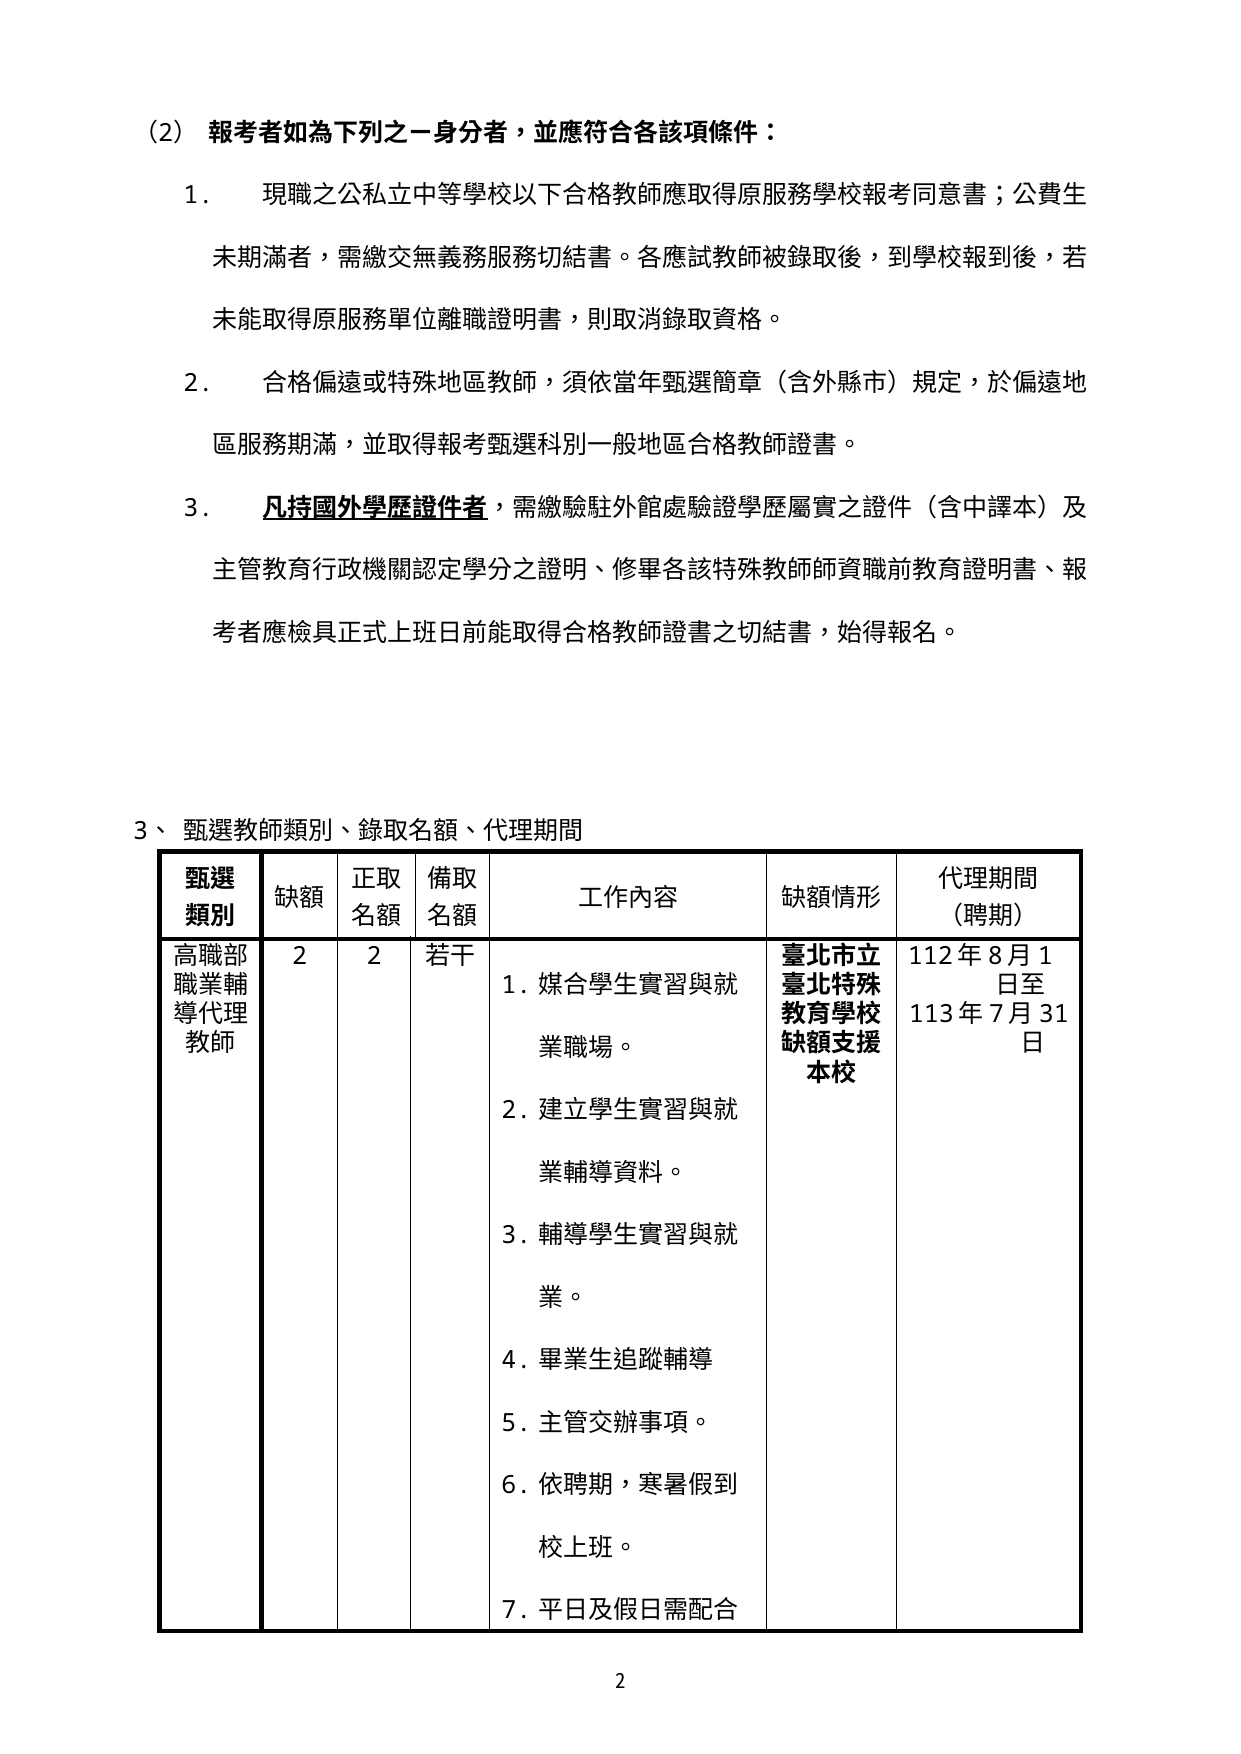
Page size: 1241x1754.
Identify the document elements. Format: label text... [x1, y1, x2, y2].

table_header 缺額 [264, 854, 337, 936]
table_cell 高職部職業輔導代理教師 [162, 941, 259, 1628]
table_header 代理期間 （聘期） [897, 854, 1079, 936]
table_cell 臺北市立臺北特殊教育學校缺額支援本校 [767, 941, 896, 1628]
table_cell 112年8月1日至 113年7月31日 [897, 941, 1079, 1628]
list 現職之公私立中等學校以下合格教師應取得原服務學校報考同意書；公費生未期滿者，需繳交無義務服務切結書。各應試教師被錄取後，到學校報到後，若未能取得原服務單位離職證明書，則取消錄取資格。 [183, 151, 1107, 338]
table_header 正取 名額 [338, 854, 415, 936]
list 凡持國外學歷證件者，需繳驗駐外館處驗證學歷屬實之證件（含中譯本）及主管教育行政機關認定學分之證明、修畢各該特殊教師師資職前教育證明書、報考者應檢具正式上班日前能取得合格教師證書之切結書，始得報名。 [183, 463, 1107, 651]
table_cell 媒合學生實習與就業職場。 建立學生實習與就業輔導資料。 輔導學生實習與就業。 畢業生追蹤輔導 主管交辦事項。 依聘期，寒暑假到校上班。 平日及假日需配合學生就業需求彈性調整上班時間。 [490, 941, 766, 1628]
table_cell 2 [264, 941, 337, 1628]
table_cell 2 [338, 941, 410, 1628]
table_header 缺額情形 [767, 854, 896, 936]
table_cell 若干 [411, 941, 489, 1628]
table_header 甄選 類別 [162, 854, 259, 936]
table_header 備取 名額 [416, 854, 489, 936]
list 報考者如為下列之ㄧ身分者，並應符合各該項條件： [133, 88, 1107, 151]
list 甄選教師類別、錄取名額、代理期間 [133, 787, 1107, 849]
table_header 工作內容 [490, 854, 766, 936]
list 合格偏遠或特殊地區教師，須依當年甄選簡章（含外縣市）規定，於偏遠地區服務期滿，並取得報考甄選科別一般地區合格教師證書。 [183, 338, 1107, 463]
